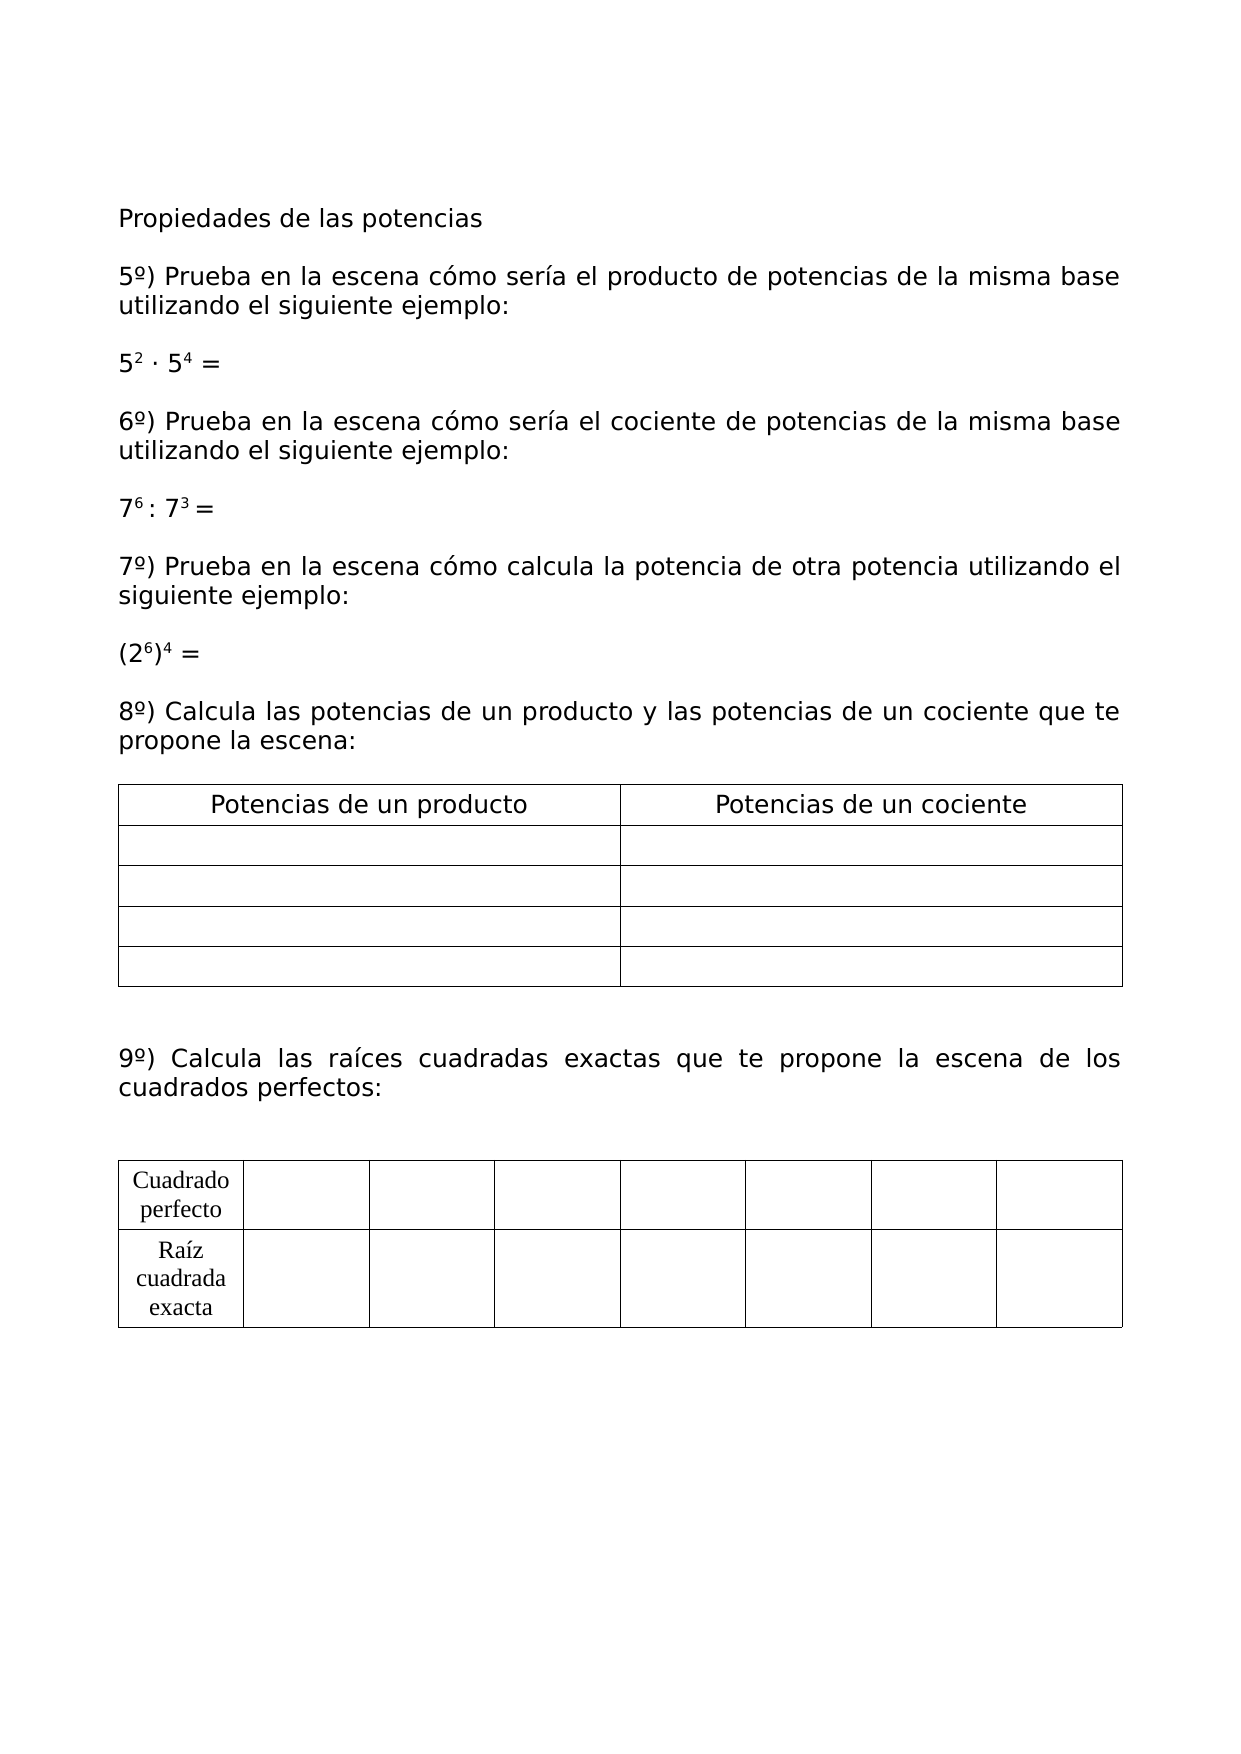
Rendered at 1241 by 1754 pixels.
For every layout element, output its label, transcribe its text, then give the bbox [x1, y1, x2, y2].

table_header Potencias de un producto [119, 785, 620, 825]
text (26)4 = [118, 639, 1122, 668]
text 8º) Calcula las potencias de un producto y las potencias de un cociente que te propone la escena: [118, 697, 1122, 756]
table_cell [746, 1230, 871, 1327]
text 6º) Prueba en la escena cómo sería el cociente de potencias de la misma base utilizando el siguiente ejemplo: [118, 407, 1122, 466]
table_header [495, 1161, 620, 1229]
table_cell [244, 1230, 369, 1327]
table_header [621, 1161, 745, 1229]
table_header Cuadrado perfecto [119, 1161, 243, 1229]
table_cell [997, 1230, 1122, 1327]
text 5º) Prueba en la escena cómo sería el producto de potencias de la misma base utilizando el siguiente ejemplo: [118, 262, 1122, 321]
table_cell [119, 947, 620, 986]
text 9º) Calcula las raíces cuadradas exactas que te propone la escena de los cuadrados perfectos: [118, 1044, 1122, 1102]
text 52 · 54 = [118, 349, 1122, 378]
table_cell [621, 1230, 745, 1327]
table_header [746, 1161, 871, 1229]
text 76 : 73 = [118, 494, 1122, 523]
table_cell [621, 907, 1122, 946]
table_cell [495, 1230, 620, 1327]
table_cell [872, 1230, 996, 1327]
table_cell [119, 907, 620, 946]
table_cell [370, 1230, 494, 1327]
table_cell [119, 826, 620, 865]
table_header [370, 1161, 494, 1229]
table_cell [621, 866, 1122, 906]
table_header Potencias de un cociente [621, 785, 1122, 825]
table_cell Raíz cuadrada exacta [119, 1230, 243, 1327]
text Propiedades de las potencias [118, 204, 1122, 233]
table_cell [621, 947, 1122, 986]
table_header [997, 1161, 1122, 1229]
table_cell [119, 866, 620, 906]
table_header [244, 1161, 369, 1229]
table_cell [621, 826, 1122, 865]
table_header [872, 1161, 996, 1229]
text 7º) Prueba en la escena cómo calcula la potencia de otra potencia utilizando el siguiente ejemplo: [118, 552, 1122, 611]
